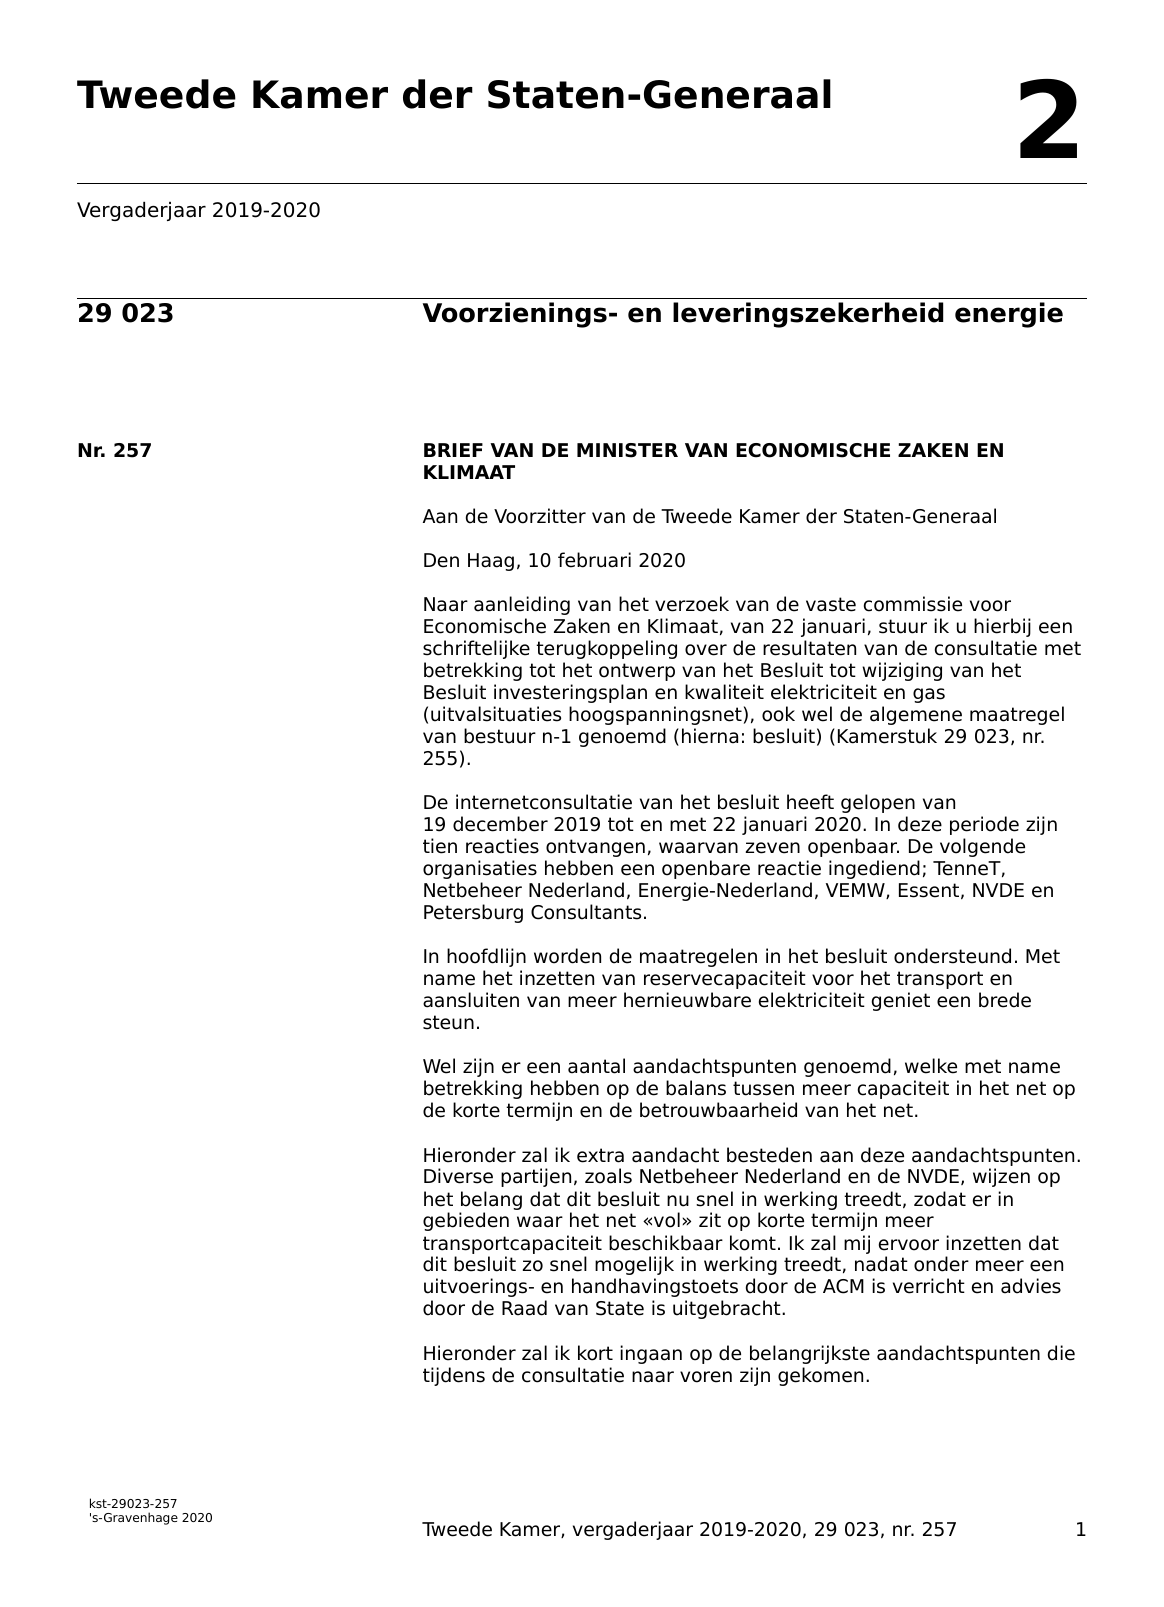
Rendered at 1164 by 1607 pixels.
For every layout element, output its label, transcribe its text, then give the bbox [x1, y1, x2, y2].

text Hieronder zal ik extra aandacht besteden aan deze aandachtspunten. Diverse partijen, zoals Netbeheer Nederland en de NVDE, wijzen op het belang dat dit besluit nu snel in werking treedt, zodat er in gebieden waar het net «vol» zit op korte termijn meer transportcapaciteit beschikbaar komt. Ik zal mij ervoor inzetten dat dit besluit zo snel mogelijk in werking treedt, nadat onder meer een uitvoerings- en handhavingstoets door de ACM is verricht en advies door de Raad van State is uitgebracht. [422, 1144, 1087, 1320]
subtitle Nr. 257 BRIEF VAN DE MINISTER VAN ECONOMISCHE ZAKEN EN KLIMAAT [77, 440, 1087, 484]
text kst-29023-257 [88, 1497, 323, 1511]
text Aan de Voorzitter van de Tweede Kamer der Staten-Generaal [422, 506, 1087, 528]
text Wel zijn er een aantal aandachtspunten genoemd, welke met name betrekking hebben op de balans tussen meer capaciteit in het net op de korte termijn en de betrouwbaarheid van het net. [422, 1056, 1087, 1122]
subtitle 29 023 Voorzienings- en leveringszekerheid energie [77, 299, 1087, 329]
text Hieronder zal ik kort ingaan op de belangrijkste aandachtspunten die tijdens de consultatie naar voren zijn gekomen. [422, 1342, 1087, 1386]
text In hoofdlijn worden de maatregelen in het besluit ondersteund. Met name het inzetten van reservecapaciteit voor het transport en aansluiten van meer hernieuwbare elektriciteit geniet een brede steun. [422, 946, 1087, 1034]
table_header 2 [886, 59, 1087, 183]
table_header Tweede Kamer der Staten-Generaal [77, 59, 886, 183]
table_cell Vergaderjaar 2019-2020 [77, 184, 1087, 298]
text 's-Gravenhage 2020 [88, 1511, 323, 1525]
text Naar aanleiding van het verzoek van de vaste commissie voor Economische Zaken en Klimaat, van 22 januari, stuur ik u hierbij een schriftelijke terugkoppeling over de resultaten van de consultatie met betrekking tot het ontwerp van het Besluit tot wijziging van het Besluit investeringsplan en kwaliteit elektriciteit en gas (uitvalsituaties hoogspanningsnet), ook wel de algemene maatregel van bestuur n-1 genoemd (hierna: besluit) (Kamerstuk 29 023, nr. 255). [422, 594, 1087, 770]
text De internetconsultatie van het besluit heeft gelopen van 19 december 2019 tot en met 22 januari 2020. In deze periode zijn tien reacties ontvangen, waarvan zeven openbaar. De volgende organisaties hebben een openbare reactie ingediend; TenneT, Netbeheer Nederland, Energie-Nederland, VEMW, Essent, NVDE en Petersburg Consultants. [422, 792, 1087, 924]
text Den Haag, 10 februari 2020 [422, 550, 1087, 572]
